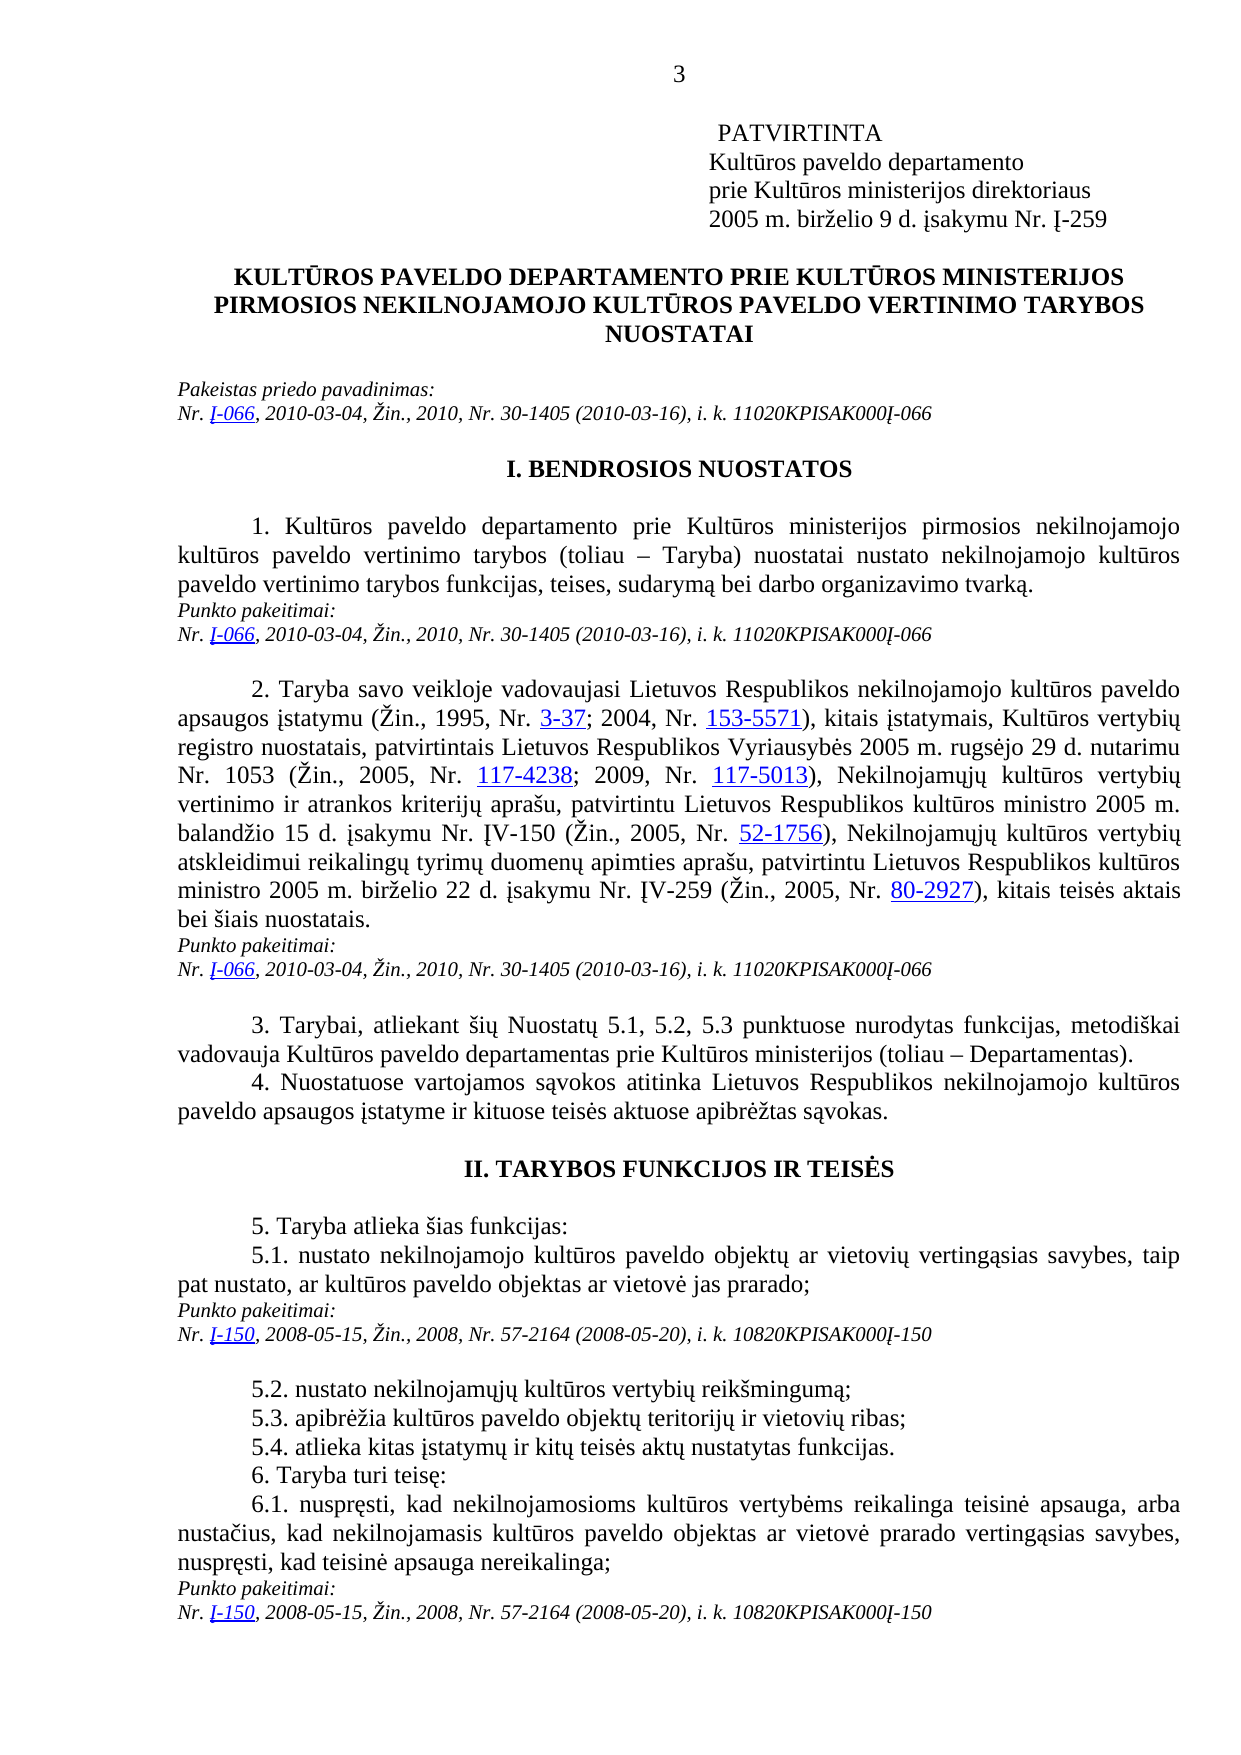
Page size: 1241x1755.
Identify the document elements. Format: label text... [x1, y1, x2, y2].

text Nr. Į-150, 2008-05-15, Žin., 2008, Nr. 57-2164 (2008-05-20), i. k. 10820KPISAK000Į-150 [177, 1322, 1181, 1346]
text 5.3. apibrėžia kultūros paveldo objektų teritorijų ir vietovių ribas; [177, 1403, 1181, 1432]
text Punkto pakeitimai: [177, 1576, 1181, 1600]
text prie Kultūros ministerijos direktoriaus [177, 176, 1181, 204]
text Pakeistas priedo pavadinimas: [177, 377, 1181, 401]
text Punkto pakeitimai: [177, 933, 1181, 957]
text 5.4. atlieka kitas įstatymų ir kitų teisės aktų nustatytas funkcijas. [177, 1432, 1181, 1461]
text Nr. Į-150, 2008-05-15, Žin., 2008, Nr. 57-2164 (2008-05-20), i. k. 10820KPISAK000Į-150 [177, 1600, 1181, 1624]
text Nr. Į-066, 2010-03-04, Žin., 2010, Nr. 30-1405 (2010-03-16), i. k. 11020KPISAK000Į-066 [177, 401, 1181, 425]
text 5.1. nustato nekilnojamojo kultūros paveldo objektų ar vietovių vertingąsias savybes, taip pat nustato, ar kultūros paveldo objektas ar vietovė jas prarado; [177, 1240, 1181, 1297]
text Kultūros paveldo departamento [177, 147, 1181, 176]
text Punkto pakeitimai: [177, 1297, 1181, 1322]
text Nr. Į-066, 2010-03-04, Žin., 2010, Nr. 30-1405 (2010-03-16), i. k. 11020KPISAK000Į-066 [177, 957, 1181, 981]
text II. TARYBOS FUNKCIJOS IR TEISĖS [177, 1154, 1181, 1182]
text 5. Taryba atlieka šias funkcijas: [177, 1211, 1181, 1240]
text 4. Nuostatuose vartojamos sąvokos atitinka Lietuvos Respublikos nekilnojamojo kultūros paveldo apsaugos įstatyme ir kituose teisės aktuose apibrėžtas sąvokas. [177, 1067, 1181, 1125]
text KULTŪROS PAVELDO DEPARTAMENTO PRIE KULTŪROS MINISTERIJOS PIRMOSIOS NEKILNOJAMOJO KULTŪROS PAVELDO VERTINIMO TARYBOS NUOSTATAI [177, 262, 1181, 348]
text 5.2. nustato nekilnojamųjų kultūros vertybių reikšmingumą; [177, 1374, 1181, 1403]
text 1. Kultūros paveldo departamento prie Kultūros ministerijos pirmosios nekilnojamojo kultūros paveldo vertinimo tarybos (toliau – Taryba) nuostatai nustato nekilnojamojo kultūros paveldo vertinimo tarybos funkcijas, teises, sudarymą bei darbo organizavimo tvarką. [177, 511, 1181, 597]
text PATVIRTINTA [717, 118, 1181, 147]
text 2. Taryba savo veikloje vadovaujasi Lietuvos Respublikos nekilnojamojo kultūros paveldo apsaugos įstatymu (Žin., 1995, Nr. 3-37; 2004, Nr. 153-5571), kitais įstatymais, Kultūros vertybių registro nuostatais, patvirtintais Lietuvos Respublikos Vyriausybės 2005 m. rugsėjo 29 d. nutarimu Nr. 1053 (Žin., 2005, Nr. 117-4238; 2009, Nr. 117-5013), Nekilnojamųjų kultūros vertybių vertinimo ir atrankos kriterijų aprašu, patvirtintu Lietuvos Respublikos kultūros ministro 2005 m. balandžio 15 d. įsakymu Nr. ĮV-150 (Žin., 2005, Nr. 52-1756), Nekilnojamųjų kultūros vertybių atskleidimui reikalingų tyrimų duomenų apimties aprašu, patvirtintu Lietuvos Respublikos kultūros ministro 2005 m. birželio 22 d. įsakymu Nr. ĮV-259 (Žin., 2005, Nr. 80-2927), kitais teisės aktais bei šiais nuostatais. [177, 674, 1181, 933]
text 6.1. nuspręsti, kad nekilnojamosioms kultūros vertybėms reikalinga teisinė apsauga, arba nustačius, kad nekilnojamasis kultūros paveldo objektas ar vietovė prarado vertingąsias savybes, nuspręsti, kad teisinė apsauga nereikalinga; [177, 1489, 1181, 1576]
text 2005 m. birželio 9 d. įsakymu Nr. Į-259 [177, 204, 1181, 233]
text Nr. Į-066, 2010-03-04, Žin., 2010, Nr. 30-1405 (2010-03-16), i. k. 11020KPISAK000Į-066 [177, 622, 1181, 646]
text I. BENDROSIOS NUOSTATOS [177, 454, 1181, 482]
text 3. Tarybai, atliekant šių Nuostatų 5.1, 5.2, 5.3 punktuose nurodytas funkcijas, metodiškai vadovauja Kultūros paveldo departamentas prie Kultūros ministerijos (toliau – Departamentas). [177, 1010, 1181, 1067]
text 6. Taryba turi teisę: [177, 1461, 1181, 1489]
text Punkto pakeitimai: [177, 597, 1181, 622]
